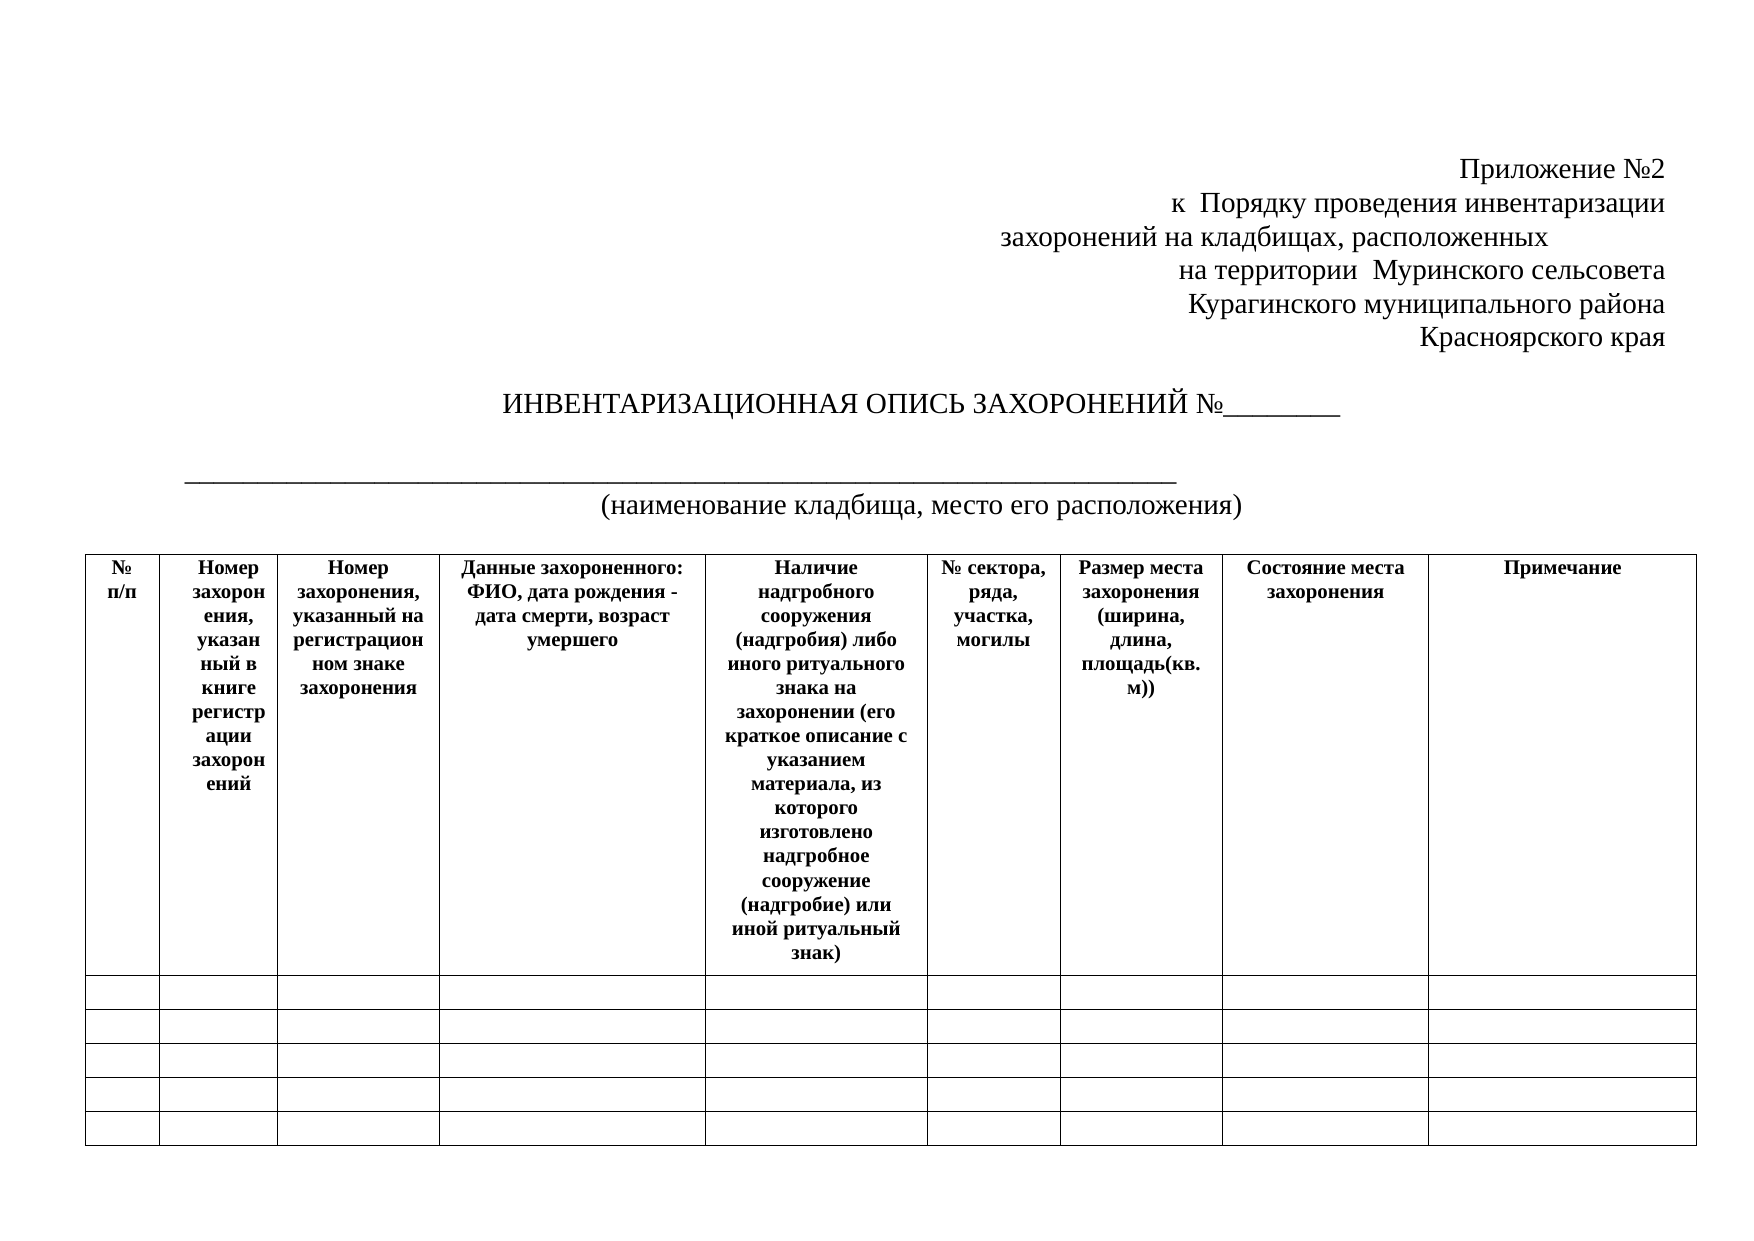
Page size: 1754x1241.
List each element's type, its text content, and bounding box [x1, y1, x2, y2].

table_header Состояние места захоронения [1223, 555, 1428, 974]
table_header Номер захоронения, указанный на регистрационном знаке захоронения [278, 555, 439, 974]
table_header Номер захоронения, указанный в книге регистрации захоронений [160, 555, 277, 974]
text (наименование кладбища, место его расположения) [177, 487, 1665, 521]
text ____________________________________________________________________ [177, 453, 1665, 487]
table_header Примечание [1429, 555, 1696, 974]
text Курагинского муниципального района [177, 286, 1665, 319]
table_cell [1061, 1010, 1222, 1043]
table_cell [928, 1010, 1060, 1043]
table_cell [278, 1078, 439, 1111]
table_cell [1061, 1112, 1222, 1145]
table_cell [1429, 1112, 1696, 1145]
table_cell [160, 1112, 277, 1145]
table_header № сектора, ряда, участка, могилы [928, 555, 1060, 974]
table_cell [706, 1044, 927, 1077]
table_cell [440, 1044, 705, 1077]
table_cell [928, 1044, 1060, 1077]
table_cell [1223, 1112, 1428, 1145]
table_cell [86, 1078, 159, 1111]
table_cell [1429, 976, 1696, 1009]
table_cell [1429, 1078, 1696, 1111]
text к Порядку проведения инвентаризации [177, 185, 1665, 219]
table_cell [1061, 1078, 1222, 1111]
table_cell [440, 1078, 705, 1111]
table_cell [160, 1078, 277, 1111]
table_cell [160, 1010, 277, 1043]
table_cell [86, 1112, 159, 1145]
table_cell [278, 1112, 439, 1145]
table_cell [706, 976, 927, 1009]
table_cell [440, 1010, 705, 1043]
table_header Размер места захоронения (ширина, длина, площадь(кв. м)) [1061, 555, 1222, 974]
table_cell [86, 976, 159, 1009]
table_cell [160, 1044, 277, 1077]
table_cell [928, 1078, 1060, 1111]
table_cell [1223, 1010, 1428, 1043]
table_header № п/п [86, 555, 159, 974]
table_cell [1061, 976, 1222, 1009]
table_cell [440, 1112, 705, 1145]
table_cell [278, 1044, 439, 1077]
table_cell [278, 1010, 439, 1043]
table_cell [706, 1010, 927, 1043]
text на территории Муринского сельсовета [177, 252, 1665, 286]
table_cell [1223, 976, 1428, 1009]
table_cell [706, 1112, 927, 1145]
table_cell [160, 976, 277, 1009]
table_cell [86, 1010, 159, 1043]
text Красноярского края [177, 319, 1665, 353]
table_cell [928, 976, 1060, 1009]
table_cell [928, 1112, 1060, 1145]
table_cell [1429, 1010, 1696, 1043]
table_cell [86, 1044, 159, 1077]
table_cell [278, 976, 439, 1009]
table_cell [1061, 1044, 1222, 1077]
table_header Наличие надгробного сооружения (надгробия) либо иного ритуального знака на захоронении (его краткое описание с указанием материала, из которого изготовлено надгробное сооружение (надгробие) или иной ритуальный знак) [706, 555, 927, 974]
text ИНВЕНТАРИЗАЦИОННАЯ ОПИСЬ ЗАХОРОНЕНИЙ №________ [177, 386, 1665, 420]
text захоронений на кладбищах, расположенных [177, 219, 1665, 252]
table_cell [1429, 1044, 1696, 1077]
table_cell [1223, 1044, 1428, 1077]
table_cell [440, 976, 705, 1009]
table_cell [1223, 1078, 1428, 1111]
table_cell [706, 1078, 927, 1111]
text Приложение №2 [177, 152, 1665, 185]
table_header Данные захороненного: ФИО, дата рождения - дата смерти, возраст умершего [440, 555, 705, 974]
